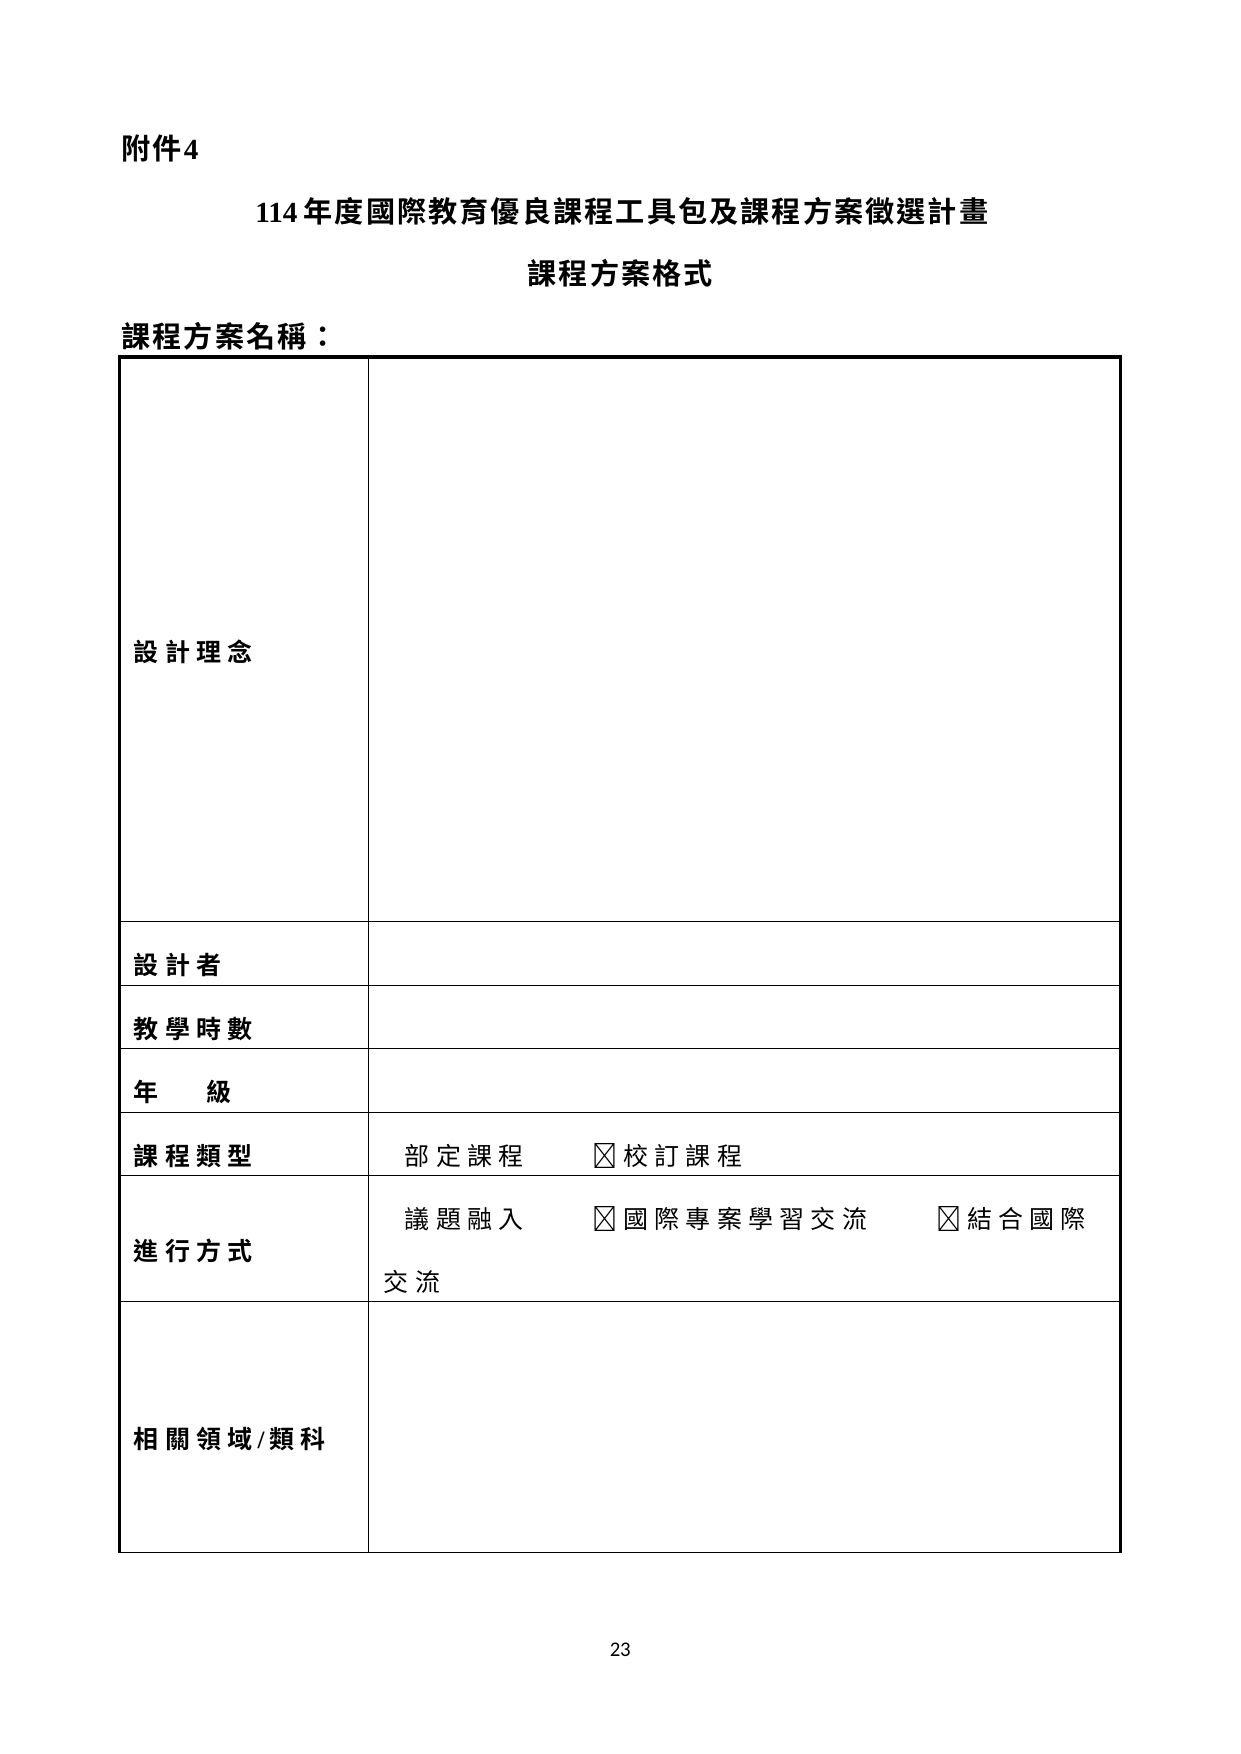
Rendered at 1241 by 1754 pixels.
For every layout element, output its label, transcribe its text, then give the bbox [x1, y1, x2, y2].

table_cell 進行方式 [121, 1176, 368, 1301]
table_cell [369, 1049, 1119, 1112]
table_cell 議題融入 國際專案學習交流 結合國際交流 [369, 1176, 1119, 1301]
table_cell [369, 986, 1119, 1048]
table_cell 教學時數 [121, 986, 368, 1048]
text 課程方案名稱： [120, 293, 1120, 355]
table_cell [369, 1302, 1119, 1552]
table_header [369, 359, 1119, 921]
table_cell 設計者 [121, 922, 368, 984]
table_header 設計理念 [121, 359, 368, 921]
text 附件4 [120, 105, 1120, 168]
text 114年度國際教育優良課程工具包及課程方案徵選計畫 [120, 168, 1120, 230]
text 課程方案格式 [120, 230, 1120, 293]
table_cell [369, 922, 1119, 984]
table_cell 相關領域/類科 [121, 1302, 368, 1552]
table_cell 年 級 [121, 1049, 368, 1112]
table_cell 部定課程 校訂課程 [369, 1113, 1119, 1175]
table_cell 課程類型 [121, 1113, 368, 1175]
